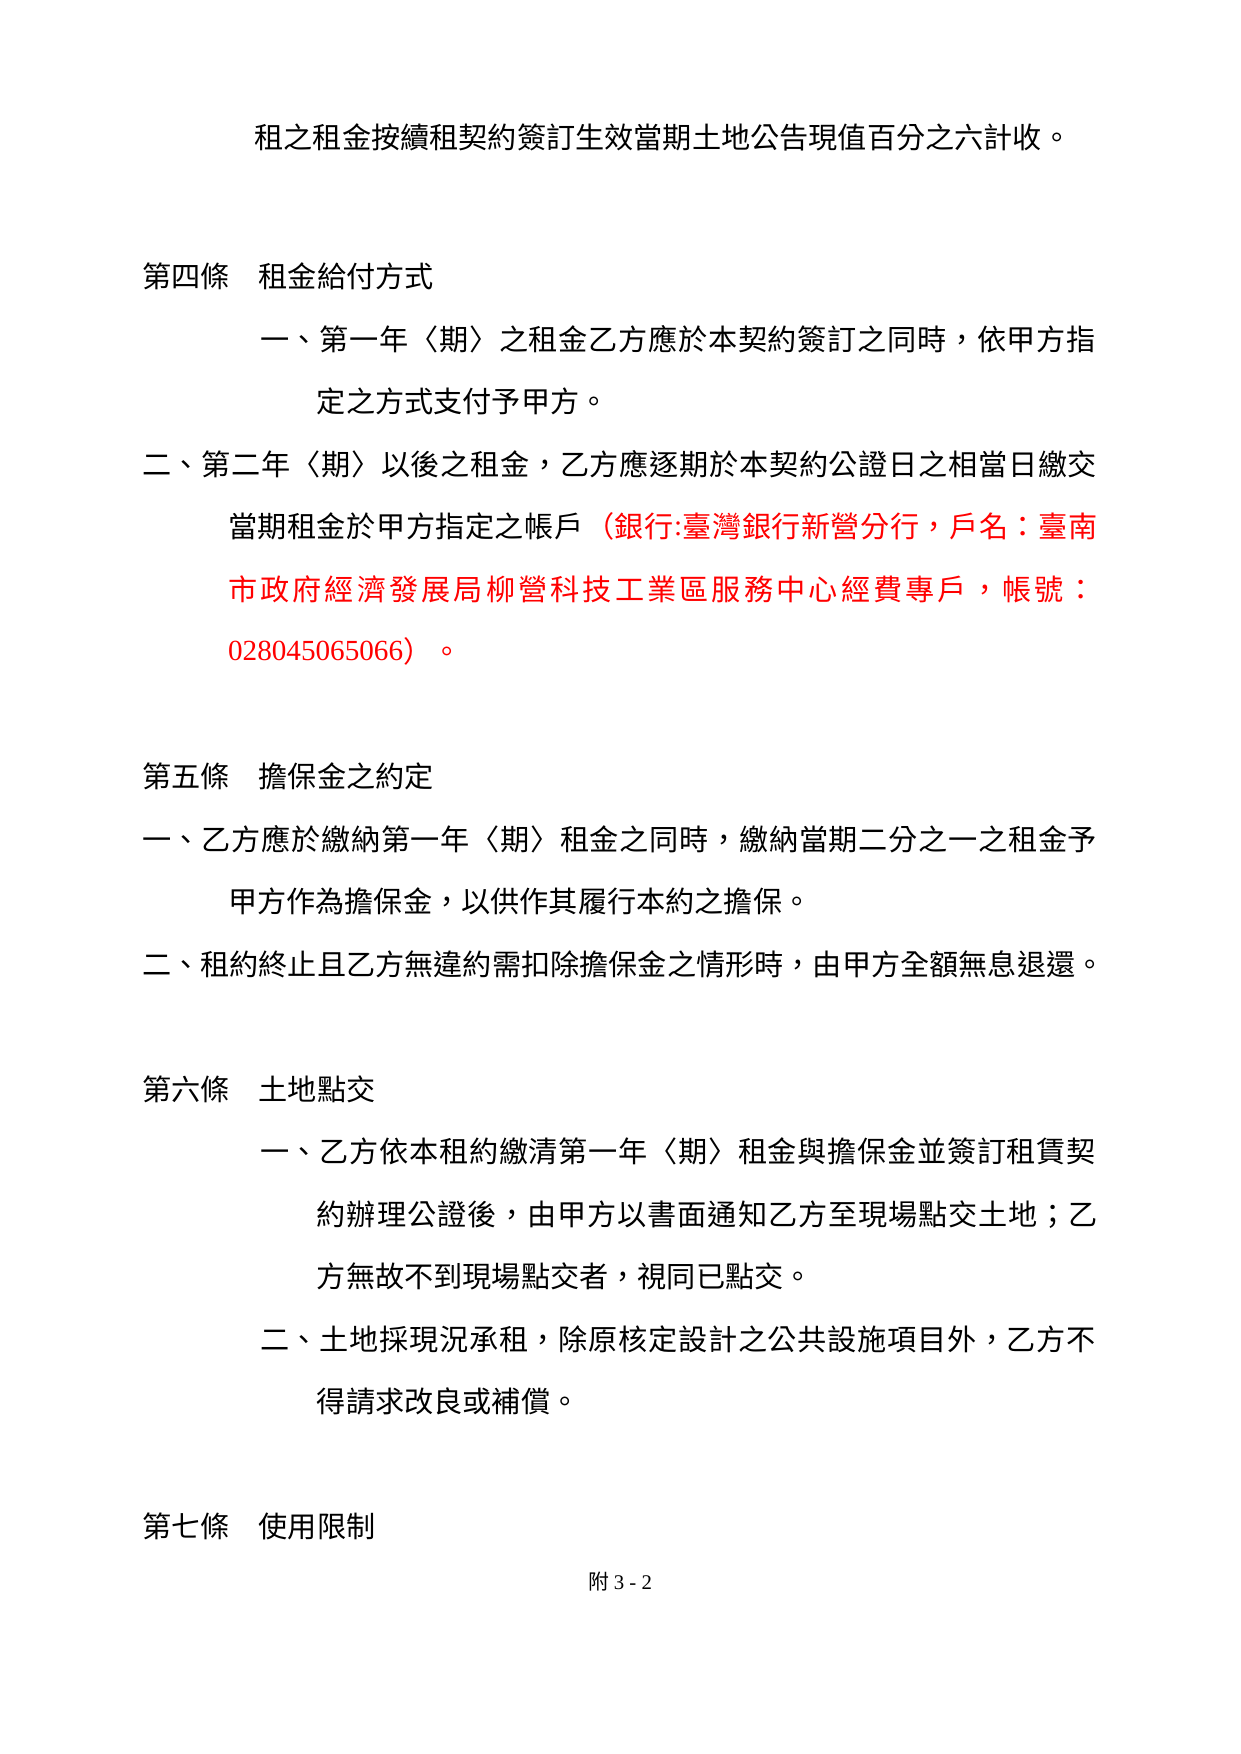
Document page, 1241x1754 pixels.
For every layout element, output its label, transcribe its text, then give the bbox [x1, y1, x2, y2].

text 租之租金按續租契約簽訂生效當期土地公告現值百分之六計收。 [254, 108, 1098, 158]
text 一、乙方依本租約繳清第一年〈期〉租金與擔保金並簽訂租賃契約辦理公證後，由甲方以書面通知乙方至現場點交土地；乙方無故不到現場點交者，視同已點交。 [260, 1108, 1098, 1296]
text 二、土地採現況承租，除原核定設計之公共設施項目外，乙方不得請求改良或補償。 [260, 1296, 1098, 1421]
text 一、第一年〈期〉之租金乙方應於本契約簽訂之同時，依甲方指定之方式支付予甲方。 [260, 296, 1098, 421]
text 一、乙方應於繳納第一年〈期〉租金之同時，繳納當期二分之一之租金予甲方作為擔保金，以供作其履行本約之擔保。 [142, 796, 1098, 921]
text 二、第二年〈期〉以後之租金，乙方應逐期於本契約公證日之相當日繳交當期租金於甲方指定之帳戶（銀行:臺灣銀行新營分行，戶名：臺南市政府經濟發展局柳營科技工業區服務中心經費專戶，帳號：028045065066）。 [142, 421, 1098, 671]
text 第六條 土地點交 [142, 1046, 1098, 1108]
text 二、租約終止且乙方無違約需扣除擔保金之情形時，由甲方全額無息退還。 [142, 921, 1098, 983]
text 第四條 租金給付方式 [142, 233, 1098, 296]
text 第五條 擔保金之約定 [142, 733, 1098, 796]
text 第七條 使用限制 [142, 1483, 1098, 1546]
